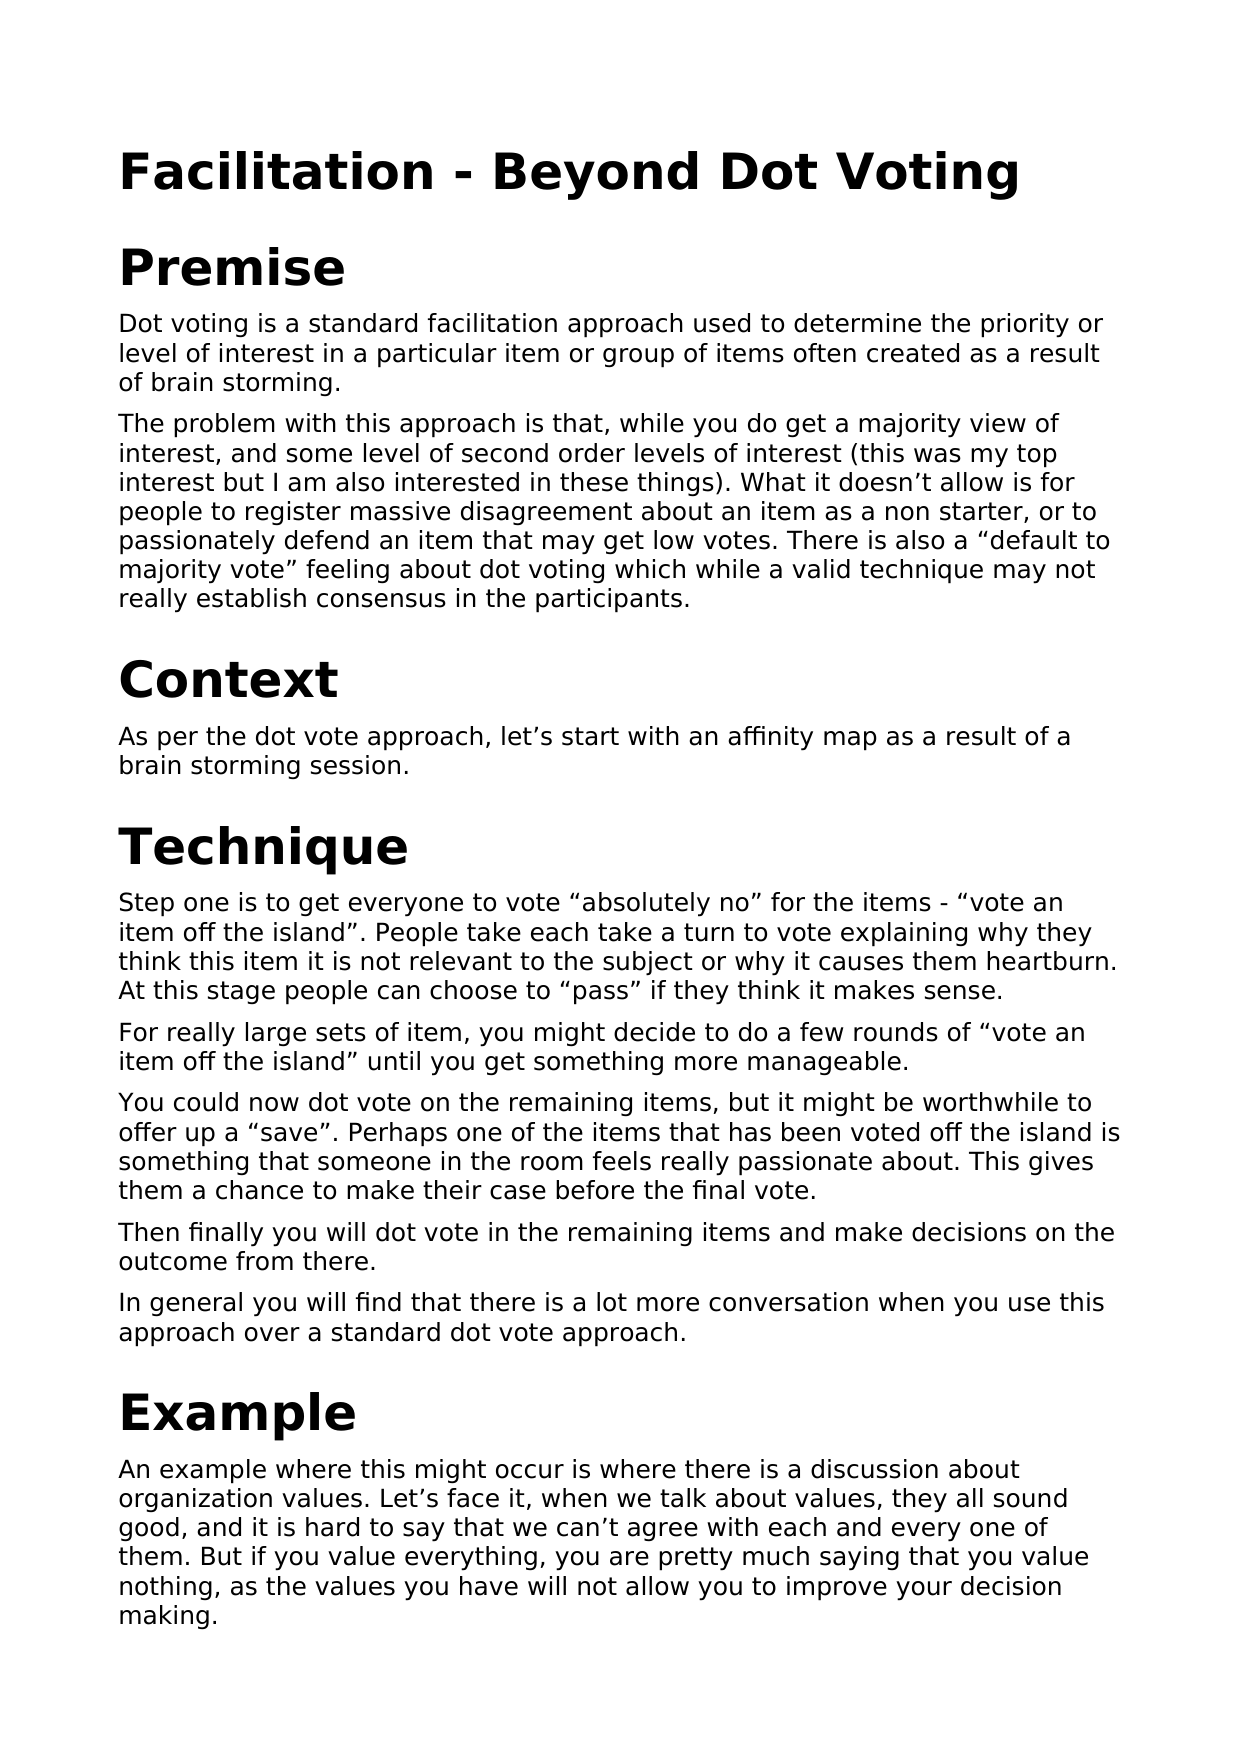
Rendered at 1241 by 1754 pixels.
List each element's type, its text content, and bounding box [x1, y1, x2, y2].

text Then finally you will dot vote in the remaining items and make decisions on the outcome from there. [118, 1218, 1122, 1276]
text As per the dot vote approach, let’s start with an affinity map as a result of a brain storming session. [118, 722, 1122, 780]
text You could now dot vote on the remaining items, but it might be worthwhile to offer up a “save”. Perhaps one of the items that has been voted off the island is something that someone in the room feels really passionate about. This gives them a chance to make their case before the final vote. [118, 1088, 1122, 1205]
subtitle Example [118, 1384, 1122, 1443]
text Step one is to get everyone to vote “absolutely no” for the items - “vote an item off the island”. People take each take a turn to vote explaining why they think this item it is not relevant to the subject or why it causes them heartburn. At this stage people can choose to “pass” if they think it makes sense. [118, 888, 1122, 1005]
subtitle Facilitation - Beyond Dot Voting [118, 143, 1122, 201]
subtitle Technique [118, 818, 1122, 876]
subtitle Context [118, 651, 1122, 709]
subtitle Premise [118, 239, 1122, 297]
text Dot voting is a standard facilitation approach used to determine the priority or level of interest in a particular item or group of items often created as a result of brain storming. [118, 309, 1122, 397]
text An example where this might occur is where there is a discussion about organization values. Let’s face it, when we talk about values, they all sound good, and it is hard to say that we can’t agree with each and every one of them. But if you value everything, you are pretty much saying that you value nothing, as the values you have will not allow you to improve your decision making. [118, 1455, 1122, 1630]
text For really large sets of item, you might decide to do a few rounds of “vote an item off the island” until you get something more manageable. [118, 1018, 1122, 1076]
text The problem with this approach is that, while you do get a majority view of interest, and some level of second order levels of interest (this was my top interest but I am also interested in these things). What it doesn’t allow is for people to register massive disagreement about an item as a non starter, or to passionately defend an item that may get low votes. There is also a “default to majority vote” feeling about dot voting which while a valid technique may not really establish consensus in the participants. [118, 409, 1122, 614]
text In general you will find that there is a lot more conversation when you use this approach over a standard dot vote approach. [118, 1288, 1122, 1347]
